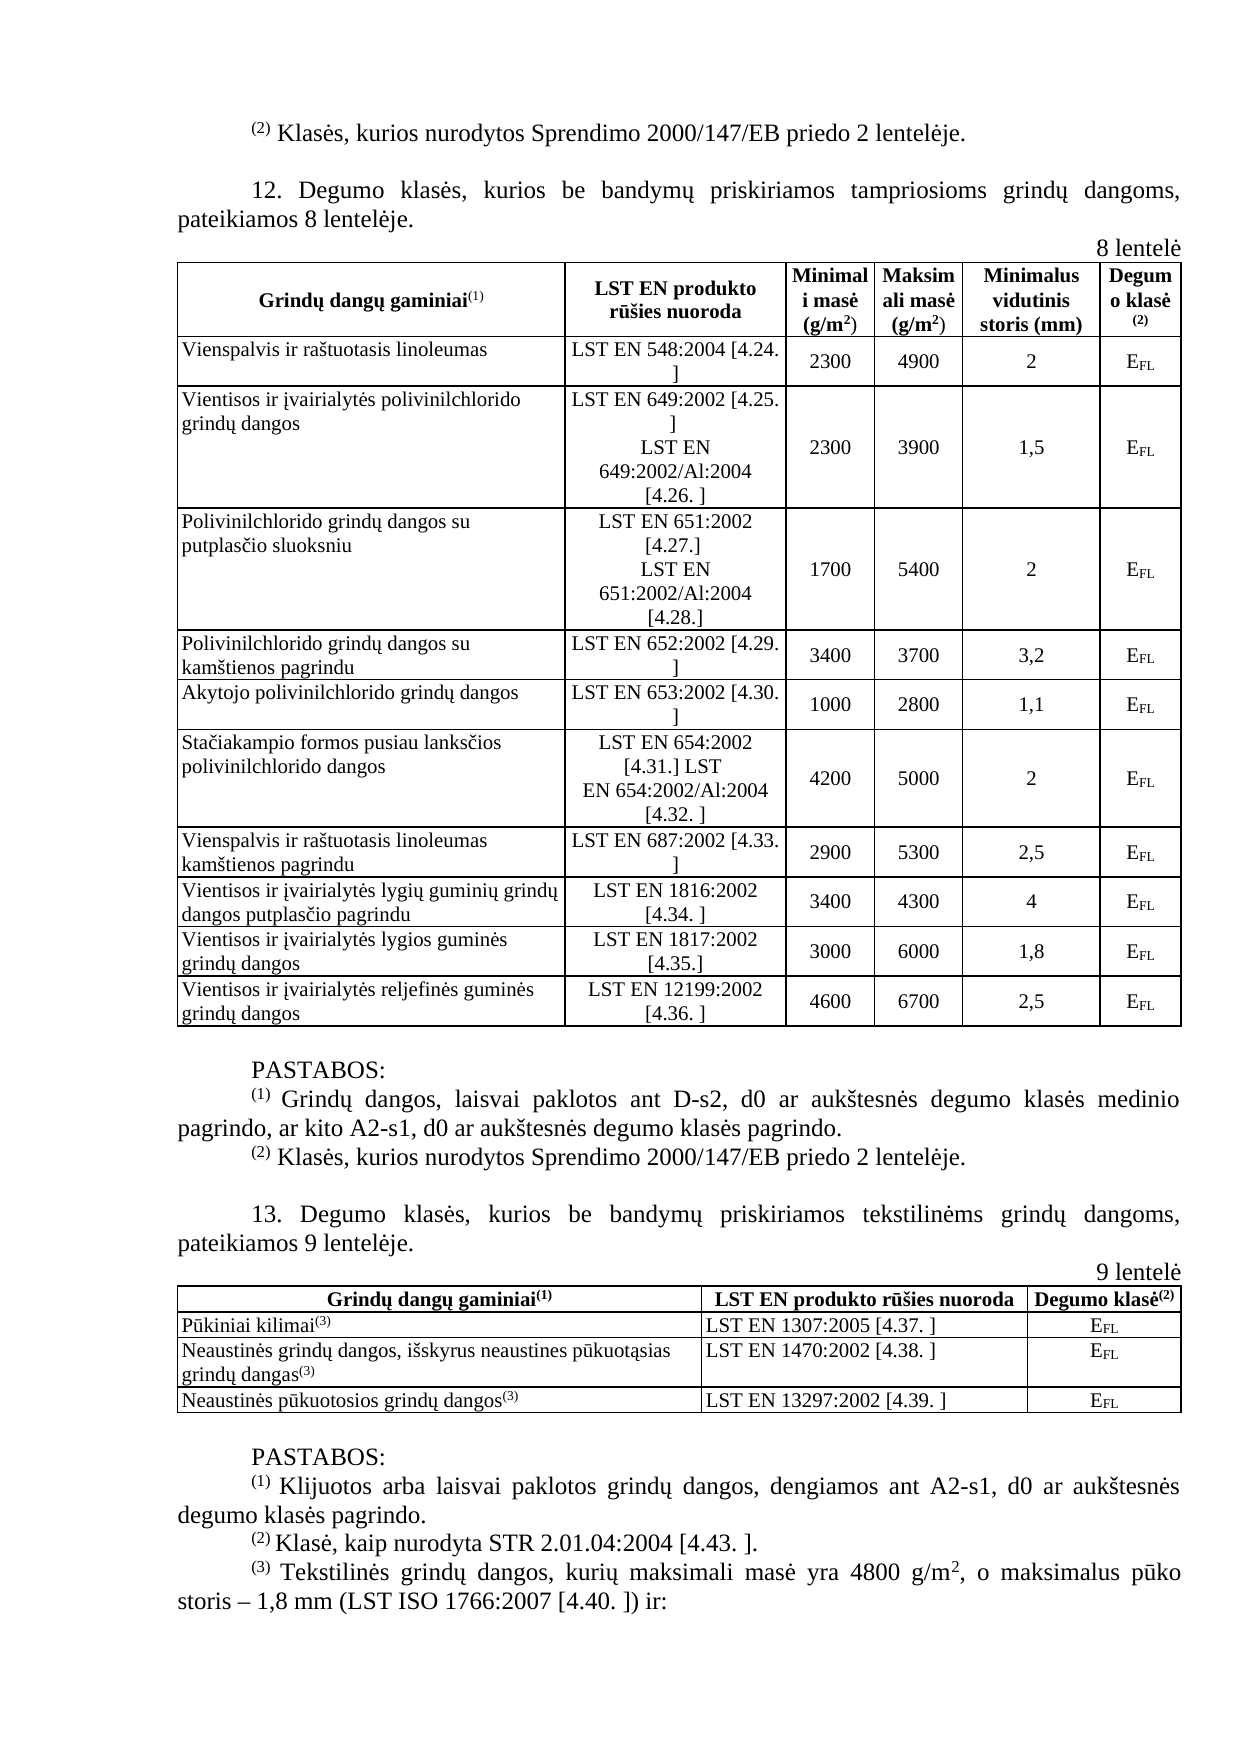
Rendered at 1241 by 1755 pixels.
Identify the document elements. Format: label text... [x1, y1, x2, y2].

table_cell 3900 [875, 387, 962, 507]
table_cell EFL [1101, 927, 1180, 975]
table_cell Stačiakampio formos pusiau lanksčios polivinilchlorido dangos [178, 730, 564, 826]
text 8 lentelė [177, 233, 1181, 262]
table_cell 2300 [787, 337, 874, 385]
table_cell 1,5 [963, 387, 1099, 507]
table_header Degumo klasė (2) [1101, 263, 1180, 336]
table_cell Polivinilchlorido grindų dangos su kamštienos pagrindu [178, 631, 564, 679]
table_cell 2 [963, 509, 1099, 629]
table_cell Neaustinės grindų dangos, išskyrus neaustines pūkuotąsias grindų dangas(3) [178, 1338, 701, 1386]
text (2) Klasė, kaip nurodyta STR 2.01.04:2004 [4.43. ]. [177, 1528, 1181, 1557]
table_cell LST EN 548:2004 [4.24. ] [566, 337, 785, 385]
table_header Minimalus vidutinis storis (mm) [963, 263, 1099, 336]
table_header LST EN produkto rūšies nuoroda [702, 1287, 1027, 1311]
table_header Grindų dangų gaminiai(1) [178, 1287, 701, 1311]
table_cell EFL [1101, 878, 1180, 926]
table_cell EFL [1101, 828, 1180, 876]
text 9 lentelė [177, 1257, 1181, 1285]
table_cell 1,1 [963, 680, 1099, 728]
table_cell 6000 [875, 927, 962, 975]
table_cell EFL [1101, 730, 1180, 826]
table_cell Neaustinės pūkuotosios grindų dangos(3) [178, 1388, 701, 1412]
table_header LST EN produkto rūšies nuoroda [566, 263, 785, 336]
table_cell Vientisos ir įvairialytės polivinilchlorido grindų dangos [178, 387, 564, 507]
table_cell LST EN 1817:2002 [4.35.] [566, 927, 785, 975]
table_cell 2,5 [963, 977, 1099, 1025]
table_cell 6700 [875, 977, 962, 1025]
table_cell LST EN 653:2002 [4.30. ] [566, 680, 785, 728]
table_cell LST EN 13297:2002 [4.39. ] [702, 1388, 1027, 1412]
table_cell 3400 [787, 878, 874, 926]
table_cell EFL [1028, 1313, 1180, 1337]
table_cell EFL [1101, 631, 1180, 679]
text (3) Tekstilinės grindų dangos, kurių maksimali masė yra 4800 g/m2, o maksimalus pūko storis – 1,8 mm (LST ISO 1766:2007 [4.40. ]) ir: [177, 1557, 1181, 1615]
table_cell LST EN 687:2002 [4.33. ] [566, 828, 785, 876]
table_cell Akytojo polivinilchlorido grindų dangos [178, 680, 564, 728]
text 12. Degumo klasės, kurios be bandymų priskiriamos tampriosioms grindų dangoms, pateikiamos 8 lentelėje. [177, 176, 1181, 233]
table_cell 4 [963, 878, 1099, 926]
table_cell 3000 [787, 927, 874, 975]
table_cell 5000 [875, 730, 962, 826]
table_cell LST EN 1470:2002 [4.38. ] [702, 1338, 1027, 1386]
table_header Degumo klasė(2) [1028, 1287, 1180, 1311]
table_cell 2300 [787, 387, 874, 507]
table_cell Vienspalvis ir raštuotasis linoleumas kamštienos pagrindu [178, 828, 564, 876]
table_cell Vientisos ir įvairialytės lygių guminių grindų dangos putplasčio pagrindu [178, 878, 564, 926]
table_cell Vienspalvis ir raštuotasis linoleumas [178, 337, 564, 385]
table_cell Pūkiniai kilimai(3) [178, 1313, 701, 1337]
table_cell 1,8 [963, 927, 1099, 975]
text PASTABOS: [177, 1442, 1181, 1471]
table_cell Vientisos ir įvairialytės reljefinės guminės grindų dangos [178, 977, 564, 1025]
table_cell 3400 [787, 631, 874, 679]
table_cell LST EN 652:2002 [4.29. ] [566, 631, 785, 679]
table_cell 5400 [875, 509, 962, 629]
table_cell EFL [1101, 337, 1180, 385]
table_cell 5300 [875, 828, 962, 876]
table_cell EFL [1101, 509, 1180, 629]
text PASTABOS: [177, 1055, 1181, 1084]
table_cell 2,5 [963, 828, 1099, 876]
table_cell Vientisos ir įvairialytės lygios guminės grindų dangos [178, 927, 564, 975]
text (1) Grindų dangos, laisvai paklotos ant D-s2, d0 ar aukštesnės degumo klasės medinio pagrindo, ar kito A2-s1, d0 ar aukštesnės degumo klasės pagrindo. [177, 1084, 1181, 1142]
table_cell Polivinilchlorido grindų dangos su putplasčio sluoksniu [178, 509, 564, 629]
table_cell 4200 [787, 730, 874, 826]
table_cell 3700 [875, 631, 962, 679]
table_cell 2900 [787, 828, 874, 876]
table_cell 2 [963, 730, 1099, 826]
table_cell 1700 [787, 509, 874, 629]
table_cell EFL [1101, 680, 1180, 728]
text (1) Klijuotos arba laisvai paklotos grindų dangos, dengiamos ant A2-s1, d0 ar aukštesnės degumo klasės pagrindo. [177, 1471, 1181, 1528]
table_cell 1000 [787, 680, 874, 728]
table_header Minimali masė (g/m2) [787, 263, 874, 336]
table_header Grindų dangų gaminiai(1) [178, 263, 564, 336]
table_cell 4600 [787, 977, 874, 1025]
table_cell LST EN 649:2002 [4.25. ] LST EN 649:2002/Al:2004 [4.26. ] [566, 387, 785, 507]
text (2) Klasės, kurios nurodytos Sprendimo 2000/147/EB priedo 2 lentelėje. [177, 118, 1181, 147]
table_cell 2 [963, 337, 1099, 385]
table_cell LST EN 12199:2002 [4.36. ] [566, 977, 785, 1025]
table_cell 3,2 [963, 631, 1099, 679]
table_cell EFL [1028, 1388, 1180, 1412]
text 13. Degumo klasės, kurios be bandymų priskiriamos tekstilinėms grindų dangoms, pateikiamos 9 lentelėje. [177, 1199, 1181, 1257]
table_cell LST EN 651:2002 [4.27.] LST EN 651:2002/Al:2004 [4.28.] [566, 509, 785, 629]
table_header Maksimali masė (g/m2) [875, 263, 962, 336]
table_cell 2800 [875, 680, 962, 728]
text (2) Klasės, kurios nurodytos Sprendimo 2000/147/EB priedo 2 lentelėje. [177, 1142, 1181, 1170]
table_cell 4900 [875, 337, 962, 385]
table_cell LST EN 1816:2002 [4.34. ] [566, 878, 785, 926]
table_cell EFL [1101, 387, 1180, 507]
table_cell 4300 [875, 878, 962, 926]
table_cell EFL [1101, 977, 1180, 1025]
table_cell EFL [1028, 1338, 1180, 1386]
table_cell LST EN 654:2002 [4.31.] LST EN 654:2002/Al:2004 [4.32. ] [566, 730, 785, 826]
table_cell LST EN 1307:2005 [4.37. ] [702, 1313, 1027, 1337]
